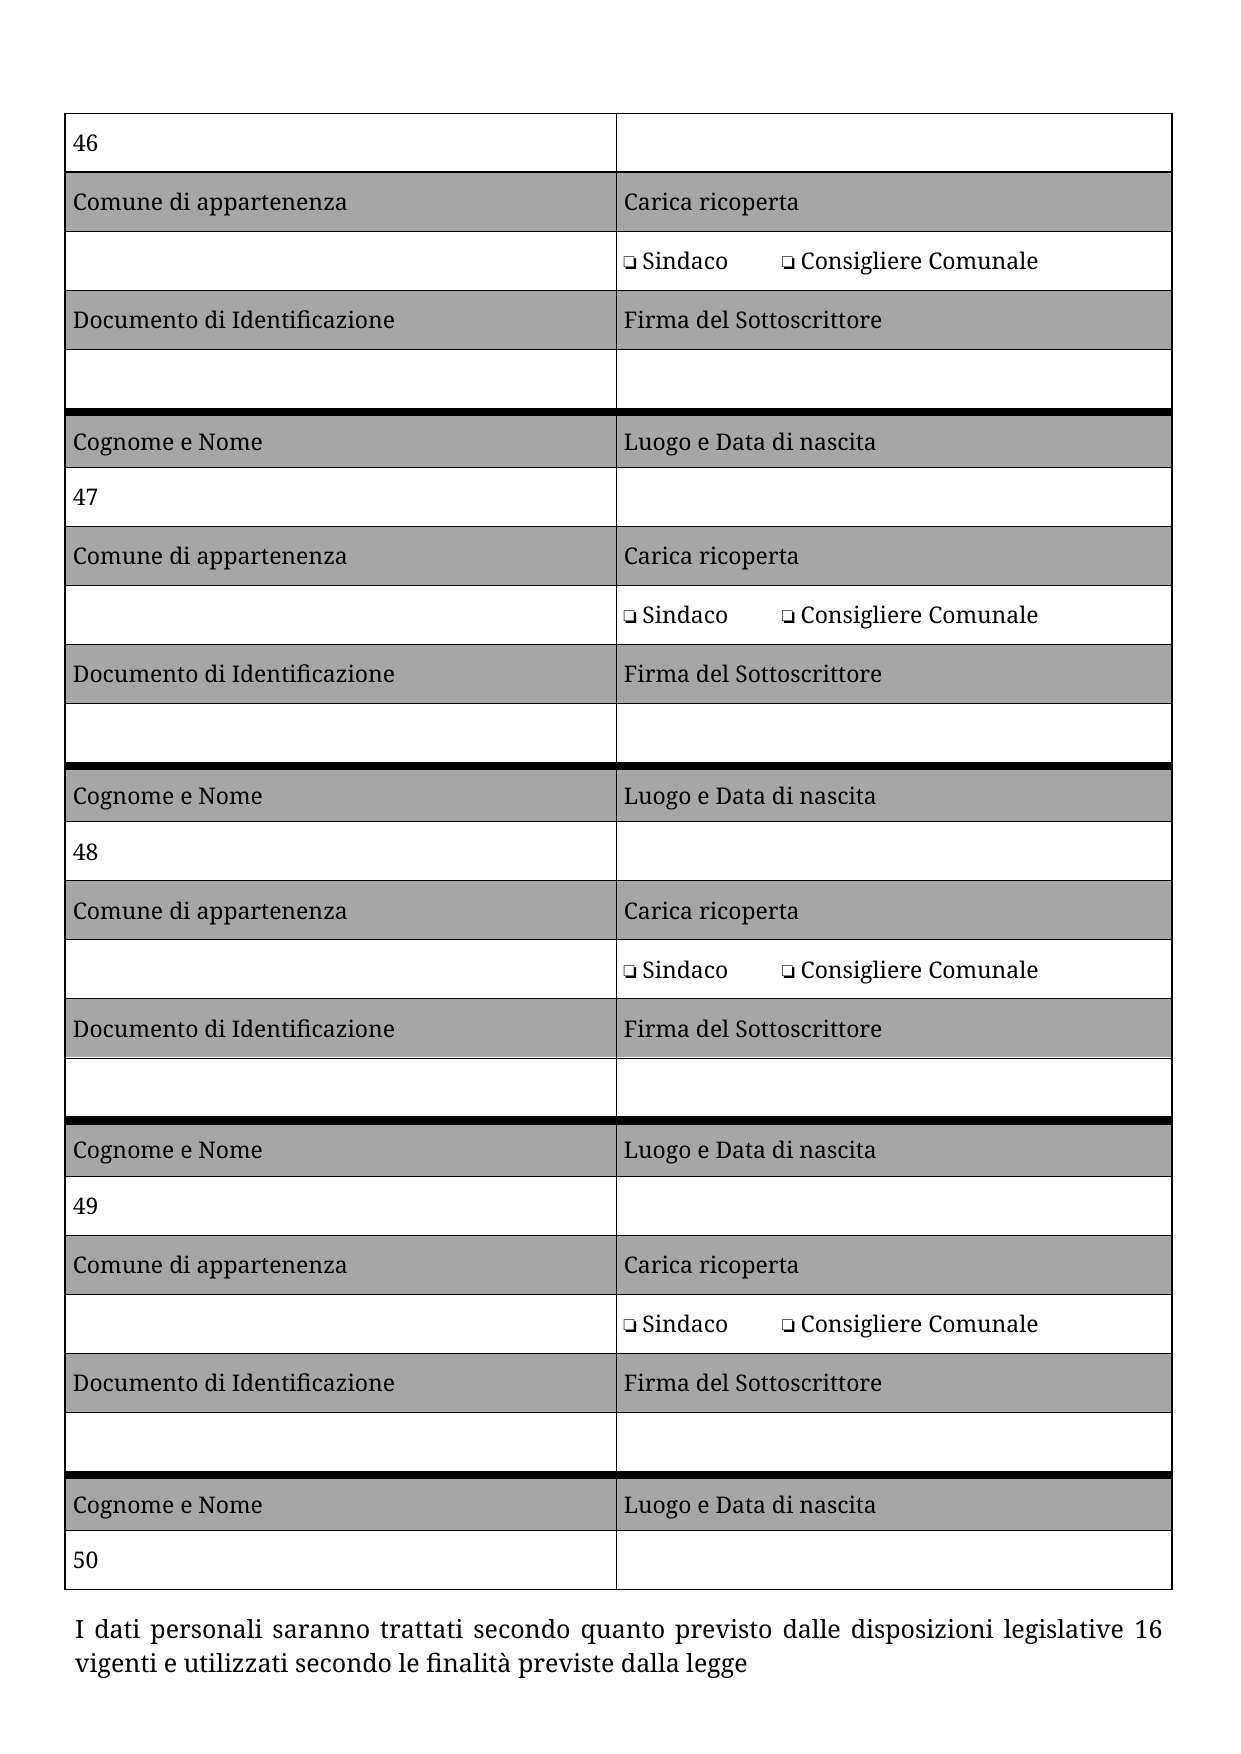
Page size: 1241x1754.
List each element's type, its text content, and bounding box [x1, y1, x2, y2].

table_cell Carica ricoperta [617, 1236, 1171, 1294]
table_cell Firma del Sottoscrittore [617, 1354, 1171, 1412]
table_cell Firma del Sottoscrittore [617, 999, 1171, 1057]
table_cell [66, 586, 616, 644]
table_cell [617, 350, 1171, 408]
table_cell [617, 1531, 1171, 1589]
table_cell 47 [66, 468, 616, 526]
table_cell Documento di Identificazione [66, 291, 616, 349]
table_cell [617, 114, 1171, 171]
table_cell Carica ricoperta [617, 173, 1171, 231]
table_cell [66, 1059, 616, 1116]
table_cell [66, 1413, 616, 1471]
table_cell Documento di Identificazione [66, 999, 616, 1057]
table_cell Cognome e Nome [66, 1479, 616, 1530]
table_cell  Sindaco  Consigliere Comunale [617, 1295, 1171, 1353]
table_cell [66, 350, 616, 408]
table_cell [66, 232, 616, 289]
table_cell  Sindaco  Consigliere Comunale [617, 940, 1171, 998]
table_cell Carica ricoperta [617, 527, 1171, 585]
table_cell Cognome e Nome [66, 416, 616, 467]
table_cell Comune di appartenenza [66, 527, 616, 585]
table_cell  Sindaco  Consigliere Comunale [617, 232, 1171, 289]
table_cell Firma del Sottoscrittore [617, 645, 1171, 703]
table_cell Luogo e Data di nascita [617, 1125, 1171, 1176]
table_cell 49 [66, 1177, 616, 1234]
table_cell Comune di appartenenza [66, 1236, 616, 1294]
table_cell Luogo e Data di nascita [617, 416, 1171, 467]
table_cell [66, 1295, 616, 1353]
table_cell Cognome e Nome [66, 1125, 616, 1176]
table_cell Comune di appartenenza [66, 881, 616, 939]
table_cell Documento di Identificazione [66, 1354, 616, 1412]
table_cell Luogo e Data di nascita [617, 1479, 1171, 1530]
table_cell Cognome e Nome [66, 770, 616, 821]
table_cell [617, 1413, 1171, 1471]
table_cell 50 [66, 1531, 616, 1589]
table_cell Documento di Identificazione [66, 645, 616, 703]
table_cell Luogo e Data di nascita [617, 770, 1171, 821]
table_cell [617, 1177, 1171, 1234]
table_cell Comune di appartenenza [66, 173, 616, 231]
table_cell 48 [66, 822, 616, 880]
table_cell [617, 468, 1171, 526]
table_cell [617, 1059, 1171, 1116]
table_cell Carica ricoperta [617, 881, 1171, 939]
table_cell [617, 704, 1171, 762]
table_cell 46 [66, 114, 616, 171]
table_cell  Sindaco  Consigliere Comunale [617, 586, 1171, 644]
table_cell [617, 822, 1171, 880]
table_cell Firma del Sottoscrittore [617, 291, 1171, 349]
table_cell [66, 704, 616, 762]
table_cell [66, 940, 616, 998]
